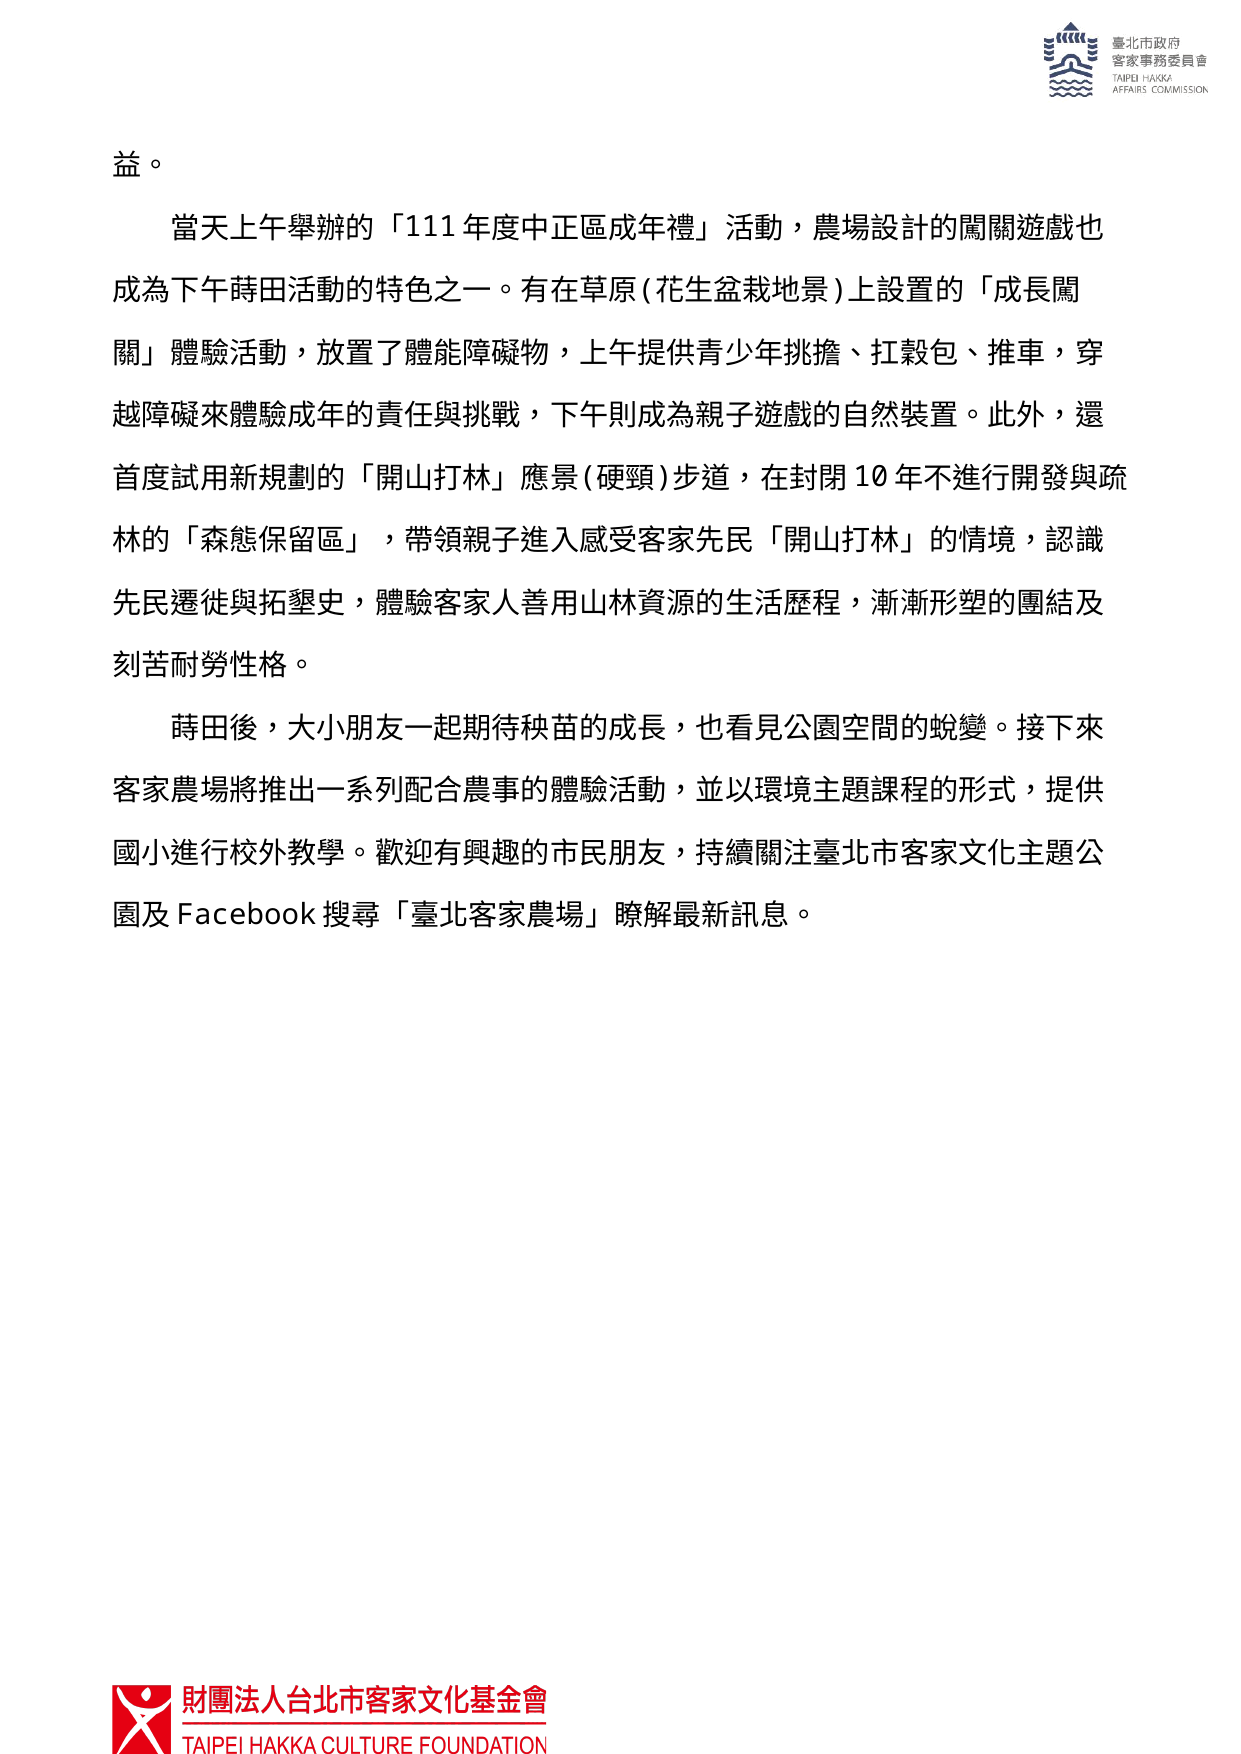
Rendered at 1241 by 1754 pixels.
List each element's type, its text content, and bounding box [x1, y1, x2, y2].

text 當天上午舉辦的「111年度中正區成年禮」活動，農場設計的闖關遊戲也成為下午蒔田活動的特色之一。有在草原(花生盆栽地景)上設置的「成長闖關」體驗活動，放置了體能障礙物，上午提供青少年挑擔、扛穀包、推車，穿越障礙來體驗成年的責任與挑戰，下午則成為親子遊戲的自然裝置。此外，還首度試用新規劃的「開山打林」應景(硬頸)步道，在封閉10年不進行開發與疏林的「森態保留區」，帶領親子進入感受客家先民「開山打林」的情境，認識先民遷徙與拓墾史，體驗客家人善用山林資源的生活歷程，漸漸形塑的團結及刻苦耐勞性格。 [112, 184, 1128, 684]
text 蒔田後，大小朋友一起期待秧苗的成長，也看見公園空間的蛻變。接下來客家農場將推出一系列配合農事的體驗活動，並以環境主題課程的形式，提供國小進行校外教學。歡迎有興趣的市民朋友，持續關注臺北市客家文化主題公園及Facebook搜尋「臺北客家農場」瞭解最新訊息。 [112, 684, 1128, 934]
text 益。 [112, 121, 1128, 184]
